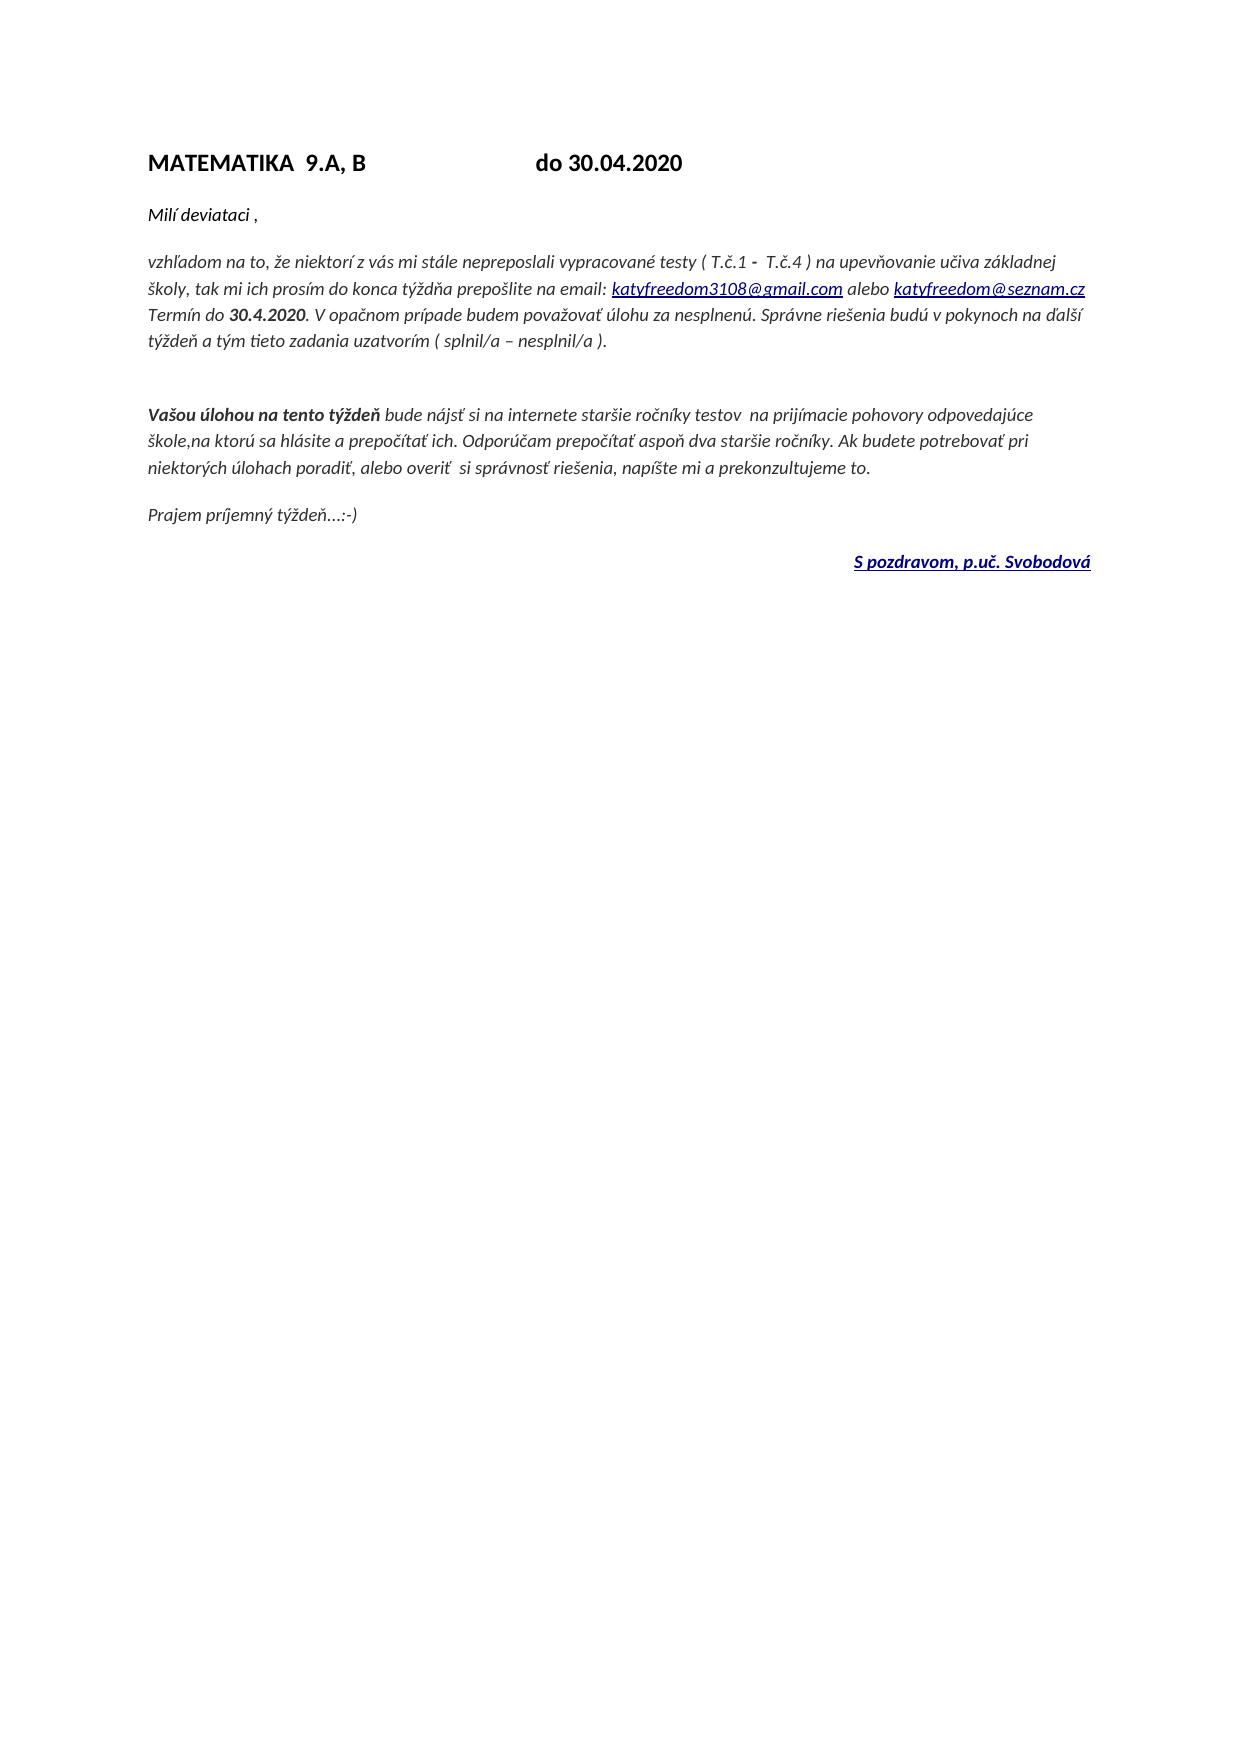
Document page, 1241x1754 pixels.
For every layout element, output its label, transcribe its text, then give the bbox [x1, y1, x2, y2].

text Prajem príjemný týždeň...:-) [148, 503, 1093, 526]
text vzhľadom na to, že niektorí z vás mi stále nepreposlali vypracované testy ( T.č.1 - T.č.4 ) na upevňovanie učiva základnej školy, tak mi ich prosím do konca týždňa prepošlite na email: katyfreedom3108@gmail.com alebo katyfreedom@seznam.cz Termín do 30.4.2020. V opačnom prípade budem považovať úlohu za nesplnenú. Správne riešenia budú v pokynoch na ďalší týždeň a tým tieto zadania uzatvorím ( splnil/a – nesplnil/a ). [148, 251, 1093, 353]
text MATEMATIKA 9.A, B do 30.04.2020 [148, 148, 1093, 178]
text Milí deviataci , [148, 203, 1093, 226]
text S pozdravom, p.uč. Svobodová [148, 550, 1093, 573]
text Vašou úlohou na tento týždeň bude nájsť si na internete staršie ročníky testov na prijímacie pohovory odpovedajúce škole,na ktorú sa hlásite a prepočítať ich. Odporúčam prepočítať aspoň dva staršie ročníky. Ak budete potrebovať pri niektorých úlohach poradiť, alebo overiť si správnosť riešenia, napíšte mi a prekonzultujeme to. [148, 377, 1093, 479]
